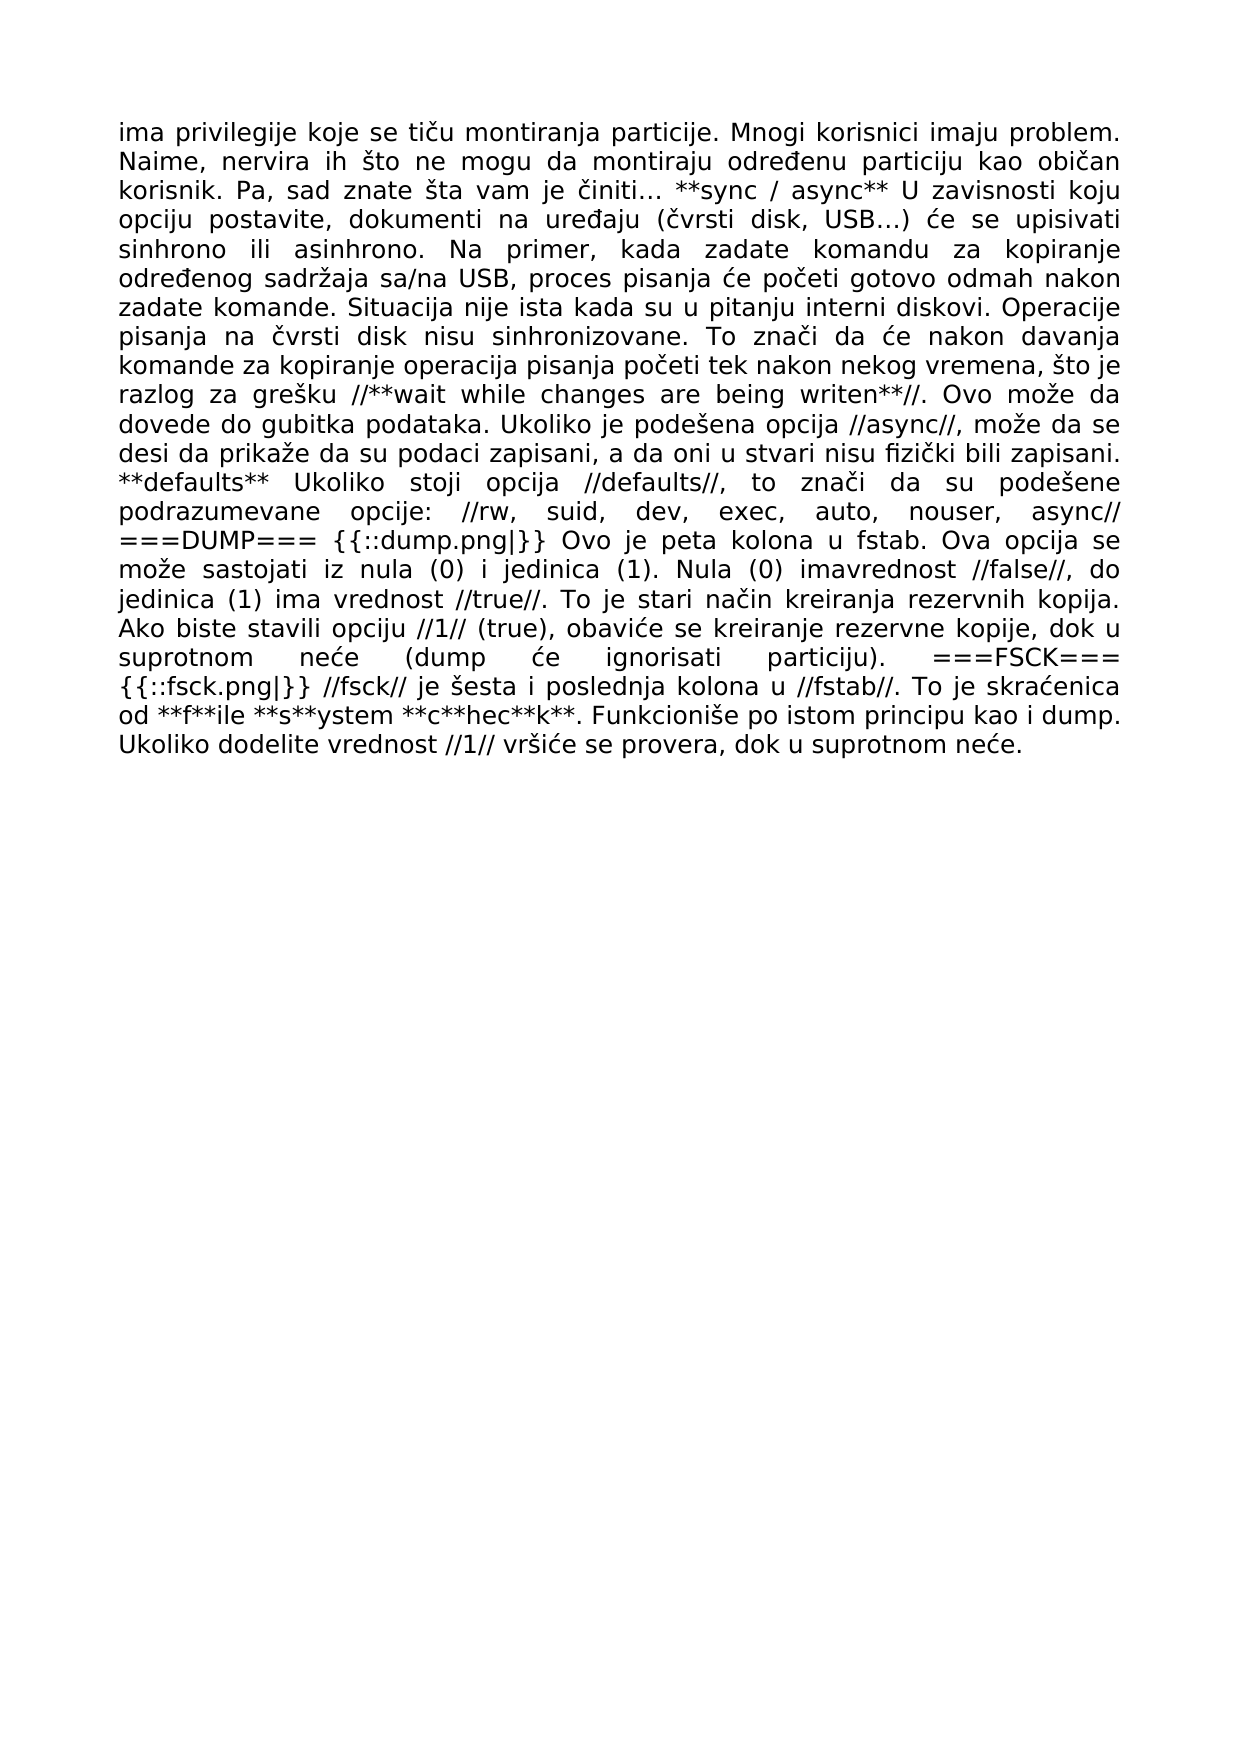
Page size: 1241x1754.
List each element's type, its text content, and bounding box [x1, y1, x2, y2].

text ima privilegije koje se tiču montiranja particije. Mnogi korisnici imaju problem. Naime, nervira ih što ne mogu da montiraju određenu particiju kao običan korisnik. Pa, sad znate šta vam je činiti… **sync / async** U zavisnosti koju opciju postavite, dokumenti na uređaju (čvrsti disk, USB…) će se upisivati sinhrono ili asinhrono. Na primer, kada zadate komandu za kopiranje određenog sadržaja sa/na USB, proces pisanja će početi gotovo odmah nakon zadate komande. Situacija nije ista kada su u pitanju interni diskovi. Operacije pisanja na čvrsti disk nisu sinhronizovane. To znači da će nakon davanja komande za kopiranje operacija pisanja početi tek nakon nekog vremena, što je razlog za grešku //**wait while changes are being writen**//. Ovo može da dovede do gubitka podataka. Ukoliko je podešena opcija //async//, može da se desi da prikaže da su podaci zapisani, a da oni u stvari nisu fizički bili zapisani. **defaults** Ukoliko stoji opcija //defaults//, to znači da su podešene podrazumevane opcije: //rw, suid, dev, exec, auto, nouser, async// ===DUMP=== {{::dump.png|}} Ovo je peta kolona u fstab. Ova opcija se može sastojati iz nula (0) i jedinica (1). Nula (0) imavrednost //false//, do jedinica (1) ima vrednost //true//. To je stari način kreiranja rezervnih kopija. Ako biste stavili opciju //1// (true), obaviće se kreiranje rezervne kopije, dok u suprotnom neće (dump će ignorisati particiju). ===FSCK=== {{::fsck.png|}} //fsck// je šesta i poslednja kolona u //fstab//. To je skraćenica od **f**ile **s**ystem **c**hec**k**. Funkcioniše po istom principu kao i dump. Ukoliko dodelite vrednost //1// vršiće se provera, dok u suprotnom neće. [118, 118, 1122, 760]
